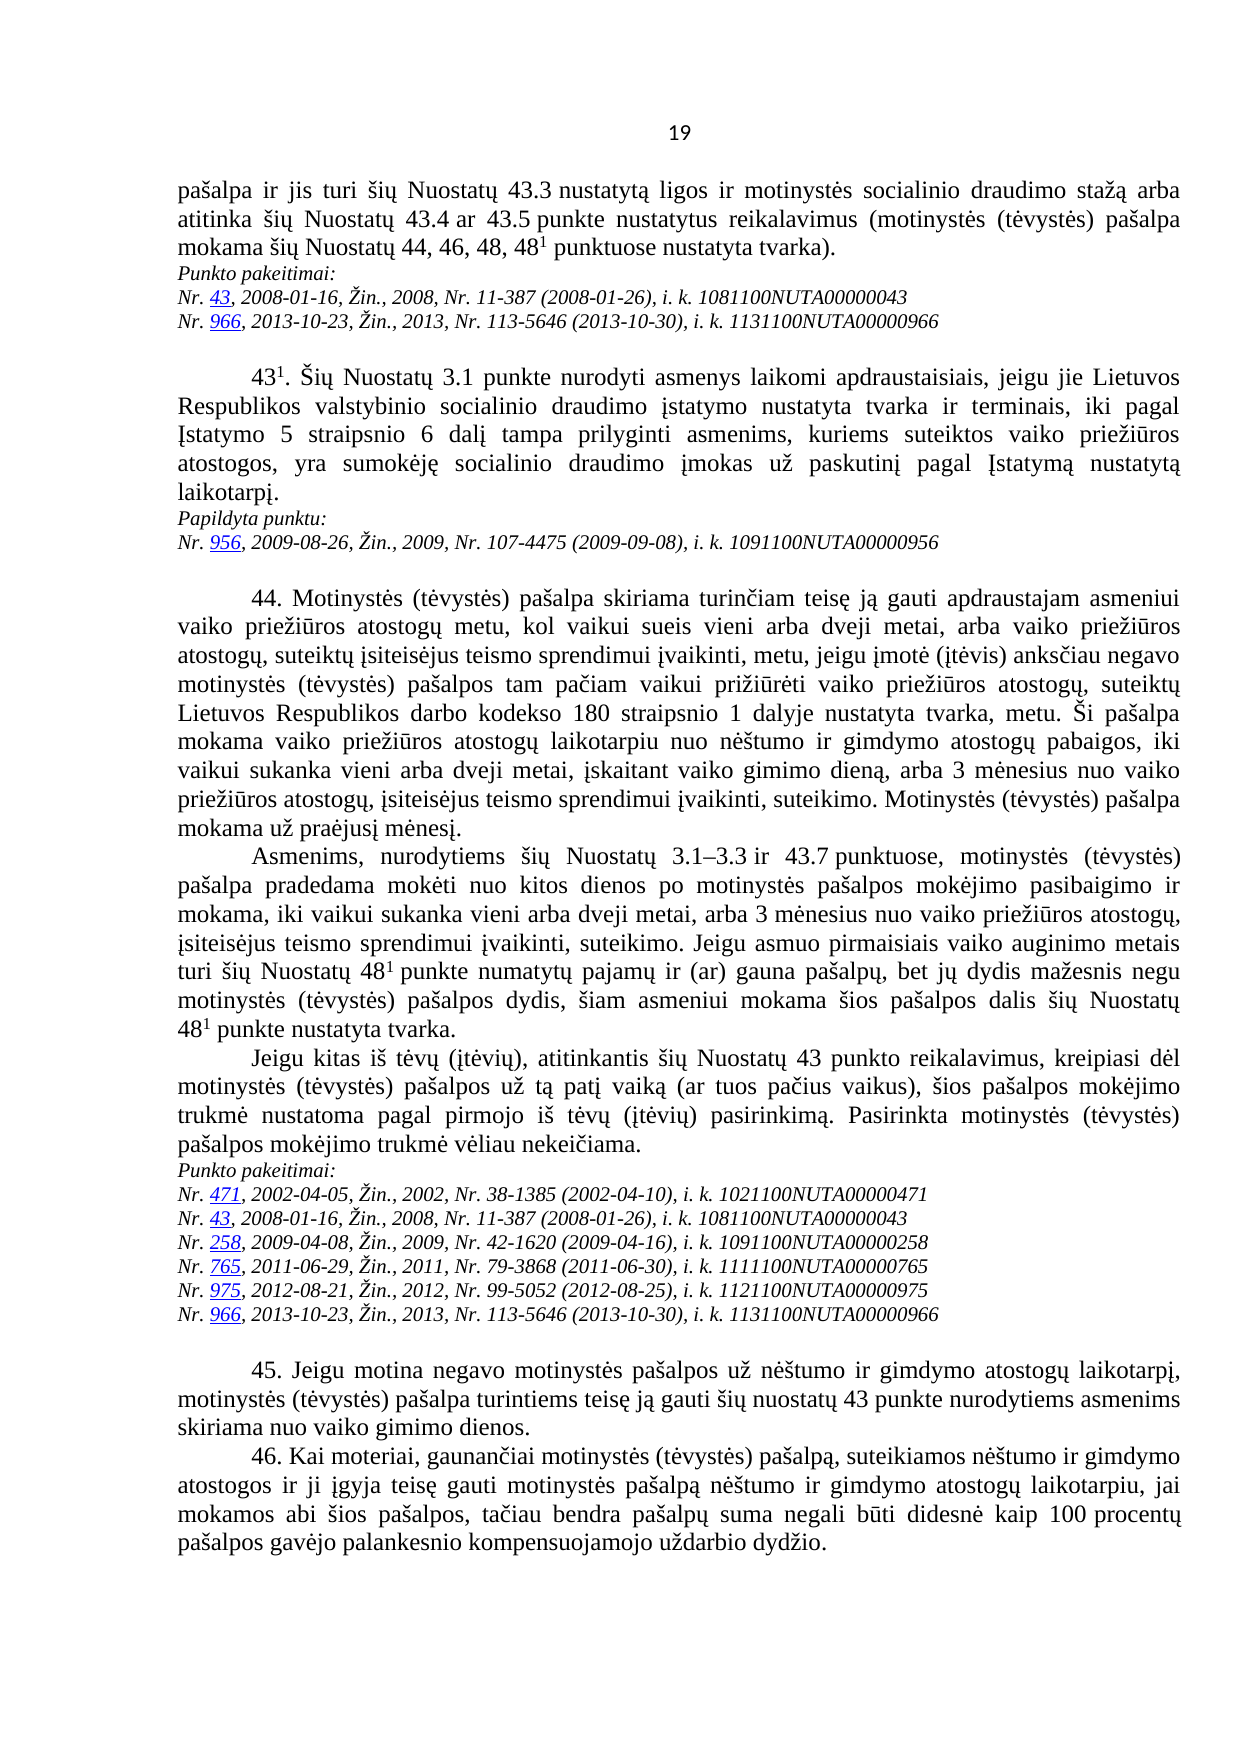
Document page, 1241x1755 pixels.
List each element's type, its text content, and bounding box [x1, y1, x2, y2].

text Nr. 471, 2002-04-05, Žin., 2002, Nr. 38-1385 (2002-04-10), i. k. 1021100NUTA00000471 [177, 1182, 1181, 1206]
text Punkto pakeitimai: [177, 1158, 1181, 1182]
text 46. Kai moteriai, gaunančiai motinystės (tėvystės) pašalpą, suteikiamos nėštumo ir gimdymo atostogos ir ji įgyja teisę gauti motinystės pašalpą nėštumo ir gimdymo atostogų laikotarpiu, jai mokamos abi šios pašalpos, tačiau bendra pašalpų suma negali būti didesnė kaip 100 procentų pašalpos gavėjo palankesnio kompensuojamojo uždarbio dydžio. [177, 1441, 1181, 1556]
text Nr. 956, 2009-08-26, Žin., 2009, Nr. 107-4475 (2009-09-08), i. k. 1091100NUTA00000956 [177, 530, 1181, 554]
text Nr. 765, 2011-06-29, Žin., 2011, Nr. 79-3868 (2011-06-30), i. k. 1111100NUTA00000765 [177, 1254, 1181, 1278]
text 45. Jeigu motina negavo motinystės pašalpos už nėštumo ir gimdymo atostogų laikotarpį, motinystės (tėvystės) pašalpa turintiems teisę ją gauti šių nuostatų 43 punkte nurodytiems asmenims skiriama nuo vaiko gimimo dienos. [177, 1355, 1181, 1441]
text Nr. 43, 2008-01-16, Žin., 2008, Nr. 11-387 (2008-01-26), i. k. 1081100NUTA00000043 [177, 1206, 1181, 1230]
text Jeigu kitas iš tėvų (įtėvių), atitinkantis šių Nuostatų 43 punkto reikalavimus, kreipiasi dėl motinystės (tėvystės) pašalpos už tą patį vaiką (ar tuos pačius vaikus), šios pašalpos mokėjimo trukmė nustatoma pagal pirmojo iš tėvų (įtėvių) pasirinkimą. Pasirinkta motinystės (tėvystės) pašalpos mokėjimo trukmė vėliau nekeičiama. [177, 1043, 1181, 1158]
text Nr. 975, 2012-08-21, Žin., 2012, Nr. 99-5052 (2012-08-25), i. k. 1121100NUTA00000975 [177, 1278, 1181, 1302]
text 44. Motinystės (tėvystės) pašalpa skiriama turinčiam teisę ją gauti apdraustajam asmeniui vaiko priežiūros atostogų metu, kol vaikui sueis vieni arba dveji metai, arba vaiko priežiūros atostogų, suteiktų įsiteisėjus teismo sprendimui įvaikinti, metu, jeigu įmotė (įtėvis) anksčiau negavo motinystės (tėvystės) pašalpos tam pačiam vaikui prižiūrėti vaiko priežiūros atostogų, suteiktų Lietuvos Respublikos darbo kodekso 180 straipsnio 1 dalyje nustatyta tvarka, metu. Ši pašalpa mokama vaiko priežiūros atostogų laikotarpiu nuo nėštumo ir gimdymo atostogų pabaigos, iki vaikui sukanka vieni arba dveji metai, įskaitant vaiko gimimo dieną, arba 3 mėnesius nuo vaiko priežiūros atostogų, įsiteisėjus teismo sprendimui įvaikinti, suteikimo. Motinystės (tėvystės) pašalpa mokama už praėjusį mėnesį. [177, 583, 1181, 841]
text 431. Šių Nuostatų 3.1 punkte nurodyti asmenys laikomi apdraustaisiais, jeigu jie Lietuvos Respublikos valstybinio socialinio draudimo įstatymo nustatyta tvarka ir terminais, iki pagal Įstatymo 5 straipsnio 6 dalį tampa prilyginti asmenims, kuriems suteiktos vaiko priežiūros atostogos, yra sumokėję socialinio draudimo įmokas už paskutinį pagal Įstatymą nustatytą laikotarpį. [177, 362, 1181, 506]
text Asmenims, nurodytiems šių Nuostatų 3.1–3.3 ir 43.7 punktuose, motinystės (tėvystės) pašalpa pradedama mokėti nuo kitos dienos po motinystės pašalpos mokėjimo pasibaigimo ir mokama, iki vaikui sukanka vieni arba dveji metai, arba 3 mėnesius nuo vaiko priežiūros atostogų, įsiteisėjus teismo sprendimui įvaikinti, suteikimo. Jeigu asmuo pirmaisiais vaiko auginimo metais turi šių Nuostatų 481 punkte numatytų pajamų ir (ar) gauna pašalpų, bet jų dydis mažesnis negu motinystės (tėvystės) pašalpos dydis, šiam asmeniui mokama šios pašalpos dalis šių Nuostatų 481 punkte nustatyta tvarka. [177, 841, 1181, 1043]
text pašalpa ir jis turi šių Nuostatų 43.3 nustatytą ligos ir motinystės socialinio draudimo stažą arba atitinka šių Nuostatų 43.4 ar 43.5 punkte nustatytus reikalavimus (motinystės (tėvystės) pašalpa mokama šių Nuostatų 44, 46, 48, 481 punktuose nustatyta tvarka). [177, 175, 1181, 261]
text Nr. 966, 2013-10-23, Žin., 2013, Nr. 113-5646 (2013-10-30), i. k. 1131100NUTA00000966 [177, 1302, 1181, 1326]
text Papildyta punktu: [177, 506, 1181, 530]
text Nr. 43, 2008-01-16, Žin., 2008, Nr. 11-387 (2008-01-26), i. k. 1081100NUTA00000043 [177, 285, 1181, 309]
text Nr. 258, 2009-04-08, Žin., 2009, Nr. 42-1620 (2009-04-16), i. k. 1091100NUTA00000258 [177, 1230, 1181, 1254]
text Punkto pakeitimai: [177, 261, 1181, 285]
text Nr. 966, 2013-10-23, Žin., 2013, Nr. 113-5646 (2013-10-30), i. k. 1131100NUTA00000966 [177, 309, 1181, 333]
